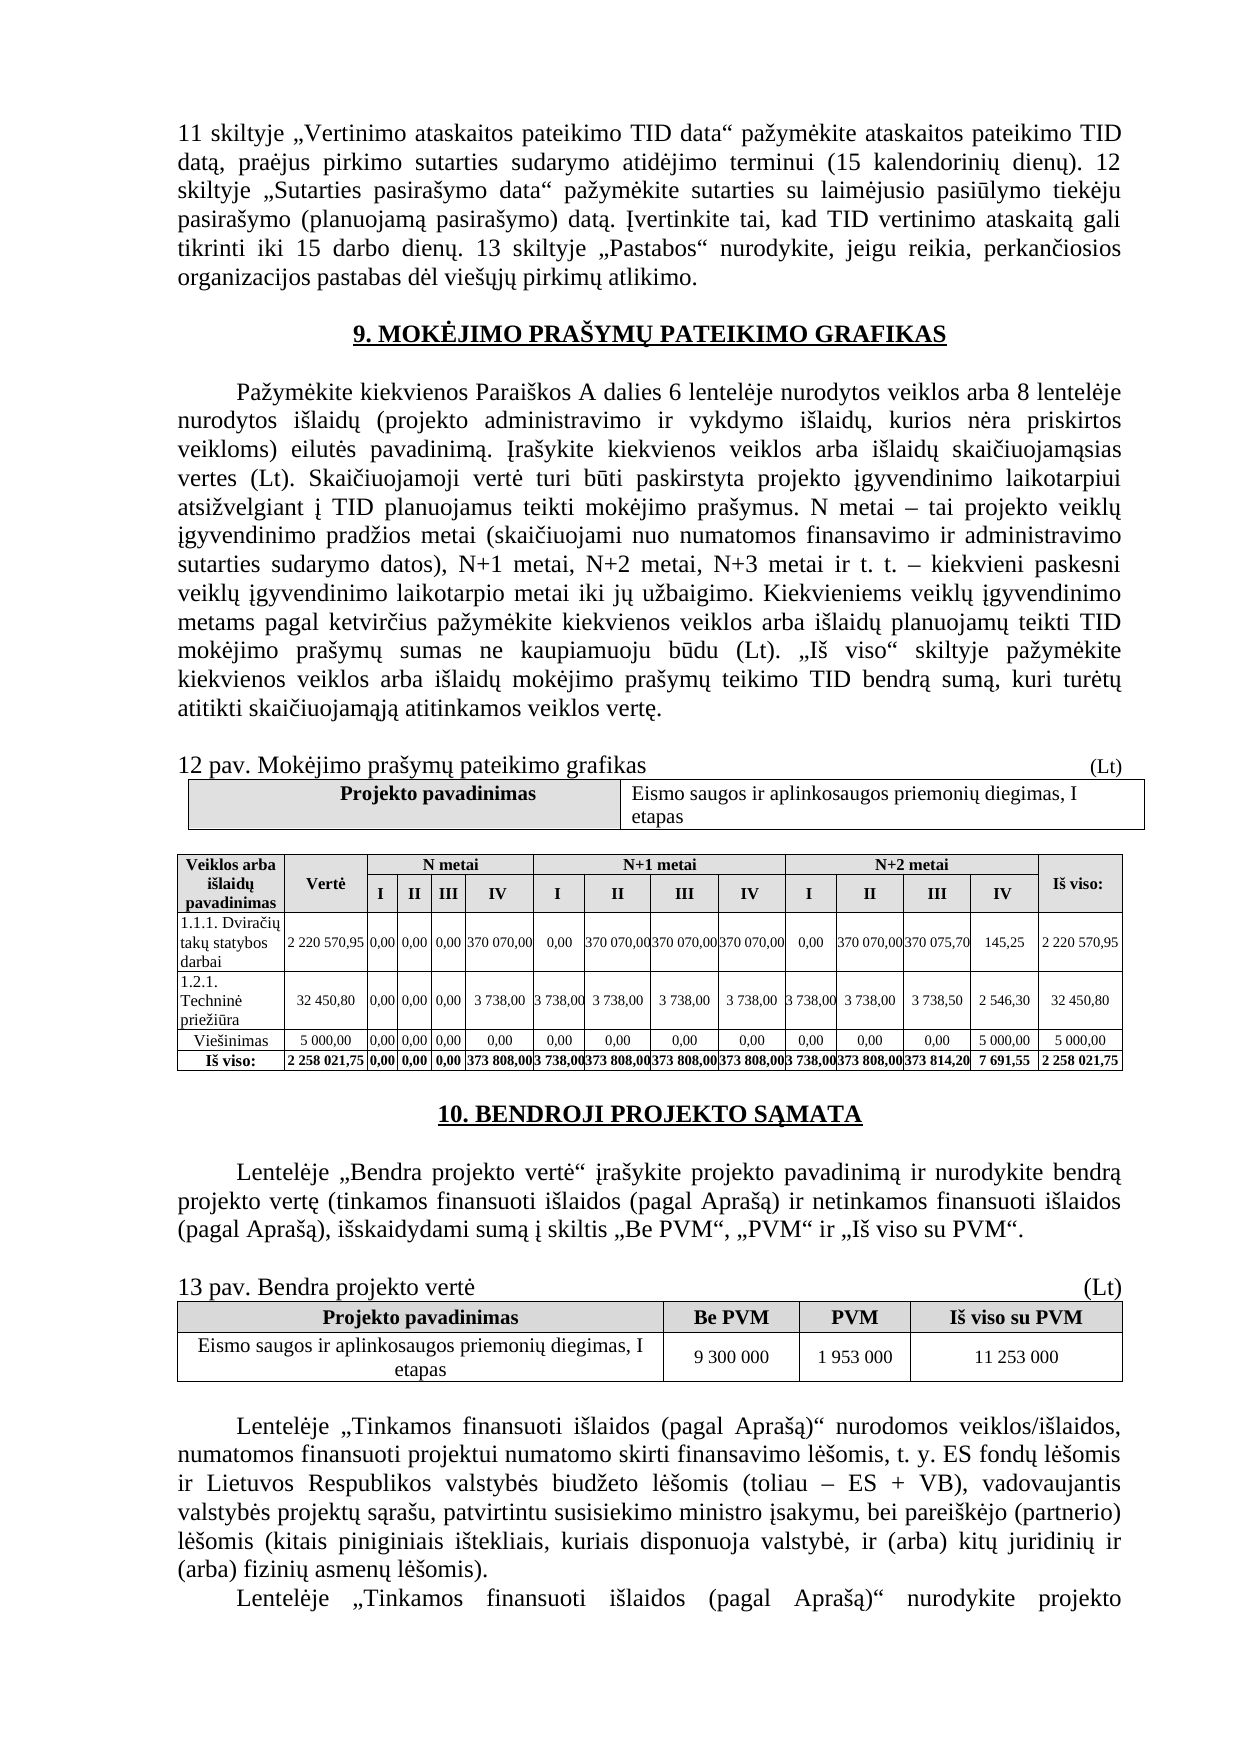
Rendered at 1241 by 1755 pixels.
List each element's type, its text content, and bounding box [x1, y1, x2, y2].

table_header Eismo saugos ir aplinkosaugos priemonių diegimas, I etapas [621, 780, 1144, 828]
table_header N+1 metai [534, 855, 785, 874]
table_cell 3 738,00 [786, 1051, 836, 1070]
table_header Vertė [285, 855, 367, 912]
table_cell 0,00 [719, 1030, 785, 1049]
table_cell III [432, 875, 465, 912]
table_cell 0,00 [432, 913, 465, 971]
table_cell 0,00 [398, 913, 431, 971]
table_cell I [368, 875, 397, 912]
table_cell 370 070,00 [651, 913, 718, 971]
table_cell 370 075,70 [904, 913, 970, 971]
table_cell 3 738,00 [786, 972, 836, 1029]
table_cell 3 738,00 [534, 1051, 584, 1070]
table_cell 2 220 570,95 [285, 913, 367, 971]
table_cell IV [466, 875, 533, 912]
table_cell 32 450,80 [285, 972, 367, 1029]
table_header Iš viso su PVM [911, 1302, 1122, 1332]
table_cell 370 070,00 [719, 913, 785, 971]
text 9. MOKĖJIMO PRAŠYMŲ PATEIKIMO GRAFIKAS [177, 319, 1122, 348]
table_cell 0,00 [368, 913, 397, 971]
text 10. BENDROJI PROJEKTO SĄMATA [177, 1099, 1122, 1128]
table_cell 2 258 021,75 [285, 1051, 367, 1070]
table_cell III [651, 875, 718, 912]
table_cell 370 070,00 [466, 913, 533, 971]
table_cell IV [971, 875, 1038, 912]
table_cell 1 953 000 [800, 1333, 910, 1381]
table_cell II [837, 875, 903, 912]
table_cell I [786, 875, 836, 912]
table_cell 3 738,00 [837, 972, 903, 1029]
table_cell III [904, 875, 970, 912]
table_cell 373 808,00 [651, 1051, 718, 1070]
text Lentelėje „Tinkamos finansuoti išlaidos (pagal Aprašą)“ nurodykite projekto [177, 1583, 1122, 1612]
table_cell 0,00 [585, 1030, 650, 1049]
table_cell 3 738,00 [651, 972, 718, 1029]
text 11 skiltyje „Vertinimo ataskaitos pateikimo TID data“ pažymėkite ataskaitos pateikimo TID datą, praėjus pirkimo sutarties sudarymo atidėjimo terminui (15 kalendorinių dienų). 12 skiltyje „Sutarties pasirašymo data“ pažymėkite sutarties su laimėjusio pasiūlymo tiekėju pasirašymo (planuojamą pasirašymo) datą. Įvertinkite tai, kad TID vertinimo ataskaitą gali tikrinti iki 15 darbo dienų. 13 skiltyje „Pastabos“ nurodykite, jeigu reikia, perkančiosios organizacijos pastabas dėl viešųjų pirkimų atlikimo. [177, 118, 1122, 291]
table_cell 3 738,00 [466, 972, 533, 1029]
table_cell 373 808,00 [585, 1051, 650, 1070]
table_cell 3 738,00 [534, 972, 584, 1029]
table_header Be PVM [664, 1302, 799, 1332]
table_header N metai [368, 855, 533, 874]
table_cell 373 808,00 [719, 1051, 785, 1070]
table_cell 373 808,00 [837, 1051, 903, 1070]
table_cell II [398, 875, 431, 912]
table_cell 1.1.1. Dviračių takų statybos darbai [178, 913, 284, 971]
table_cell Viešinimas [178, 1030, 284, 1049]
table_cell 5 000,00 [1039, 1030, 1122, 1049]
table_cell 0,00 [786, 913, 836, 971]
table_cell 0,00 [398, 1051, 431, 1070]
table_cell 0,00 [398, 972, 431, 1029]
table_cell 0,00 [534, 1030, 584, 1049]
text 13 pav. Bendra projekto vertė (Lt) [177, 1272, 1122, 1301]
table_cell 0,00 [786, 1030, 836, 1049]
table_cell 7 691,55 [971, 1051, 1038, 1070]
table_cell II [585, 875, 650, 912]
table_cell 0,00 [651, 1030, 718, 1049]
table_header Iš viso: [1039, 855, 1122, 912]
table_cell 5 000,00 [285, 1030, 367, 1049]
table_cell 11 253 000 [911, 1333, 1122, 1381]
table_header N+2 metai [786, 855, 1038, 874]
table_cell 1.2.1. Techninė priežiūra [178, 972, 284, 1029]
table_cell Eismo saugos ir aplinkosaugos priemonių diegimas, I etapas [178, 1333, 663, 1381]
table_cell 32 450,80 [1039, 972, 1122, 1029]
text Lentelėje „Bendra projekto vertė“ įrašykite projekto pavadinimą ir nurodykite bendrą projekto vertę (tinkamos finansuoti išlaidos (pagal Aprašą) ir netinkamos finansuoti išlaidos (pagal Aprašą), išskaidydami sumą į skiltis „Be PVM“, „PVM“ ir „Iš viso su PVM“. [177, 1157, 1122, 1243]
table_cell Iš viso: [178, 1051, 284, 1070]
table_cell 373 808,00 [466, 1051, 533, 1070]
table_cell 370 070,00 [585, 913, 650, 971]
table_cell IV [719, 875, 785, 912]
table_cell 0,00 [398, 1030, 431, 1049]
table_header PVM [800, 1302, 910, 1332]
table_cell 3 738,00 [585, 972, 650, 1029]
table_cell I [534, 875, 584, 912]
table_cell 370 070,00 [837, 913, 903, 971]
table_cell 0,00 [368, 972, 397, 1029]
table_cell 2 258 021,75 [1039, 1051, 1122, 1070]
table_cell 0,00 [432, 1030, 465, 1049]
table_cell 2 546,30 [971, 972, 1038, 1029]
table_header Projekto pavadinimas [178, 1302, 663, 1332]
table_header Veiklos arba išlaidų pavadinimas [178, 855, 284, 912]
table_cell 0,00 [904, 1030, 970, 1049]
table_cell 2 220 570,95 [1039, 913, 1122, 971]
table_cell 0,00 [432, 972, 465, 1029]
text Pažymėkite kiekvienos Paraiškos A dalies 6 lentelėje nurodytos veiklos arba 8 lentelėje nurodytos išlaidų (projekto administravimo ir vykdymo išlaidų, kurios nėra priskirtos veikloms) eilutės pavadinimą. Įrašykite kiekvienos veiklos arba išlaidų skaičiuojamąsias vertes (Lt). Skaičiuojamoji vertė turi būti paskirstyta projekto įgyvendinimo laikotarpiui atsižvelgiant į TID planuojamus teikti mokėjimo prašymus. N metai – tai projekto veiklų įgyvendinimo pradžios metai (skaičiuojami nuo numatomos finansavimo ir administravimo sutarties sudarymo datos), N+1 metai, N+2 metai, N+3 metai ir t. t. – kiekvieni paskesni veiklų įgyvendinimo laikotarpio metai iki jų užbaigimo. Kiekvieniems veiklų įgyvendinimo metams pagal ketvirčius pažymėkite kiekvienos veiklos arba išlaidų planuojamų teikti TID mokėjimo prašymų sumas ne kaupiamuoju būdu (Lt). „Iš viso“ skiltyje pažymėkite kiekvienos veiklos arba išlaidų mokėjimo prašymų teikimo TID bendrą sumą, kuri turėtų atitikti skaičiuojamąją atitinkamos veiklos vertę. [177, 377, 1122, 722]
table_cell 0,00 [534, 913, 584, 971]
text Lentelėje „Tinkamos finansuoti išlaidos (pagal Aprašą)“ nurodomos veiklos/išlaidos, numatomos finansuoti projektui numatomo skirti finansavimo lėšomis, t. y. ES fondų lėšomis ir Lietuvos Respublikos valstybės biudžeto lėšomis (toliau – ES + VB), vadovaujantis valstybės projektų sąrašu, patvirtintu susisiekimo ministro įsakymu, bei pareiškėjo (partnerio) lėšomis (kitais piniginiais ištekliais, kuriais disponuoja valstybė, ir (arba) kitų juridinių ir (arba) fizinių asmenų lėšomis). [177, 1411, 1122, 1583]
table_cell 9 300 000 [664, 1333, 799, 1381]
table_cell 145,25 [971, 913, 1038, 971]
table_cell 3 738,00 [719, 972, 785, 1029]
table_cell 0,00 [466, 1030, 533, 1049]
text 12 pav. Mokėjimo prašymų pateikimo grafikas (Lt) [177, 751, 1122, 779]
table_cell 0,00 [837, 1030, 903, 1049]
table_cell 5 000,00 [971, 1030, 1038, 1049]
table_cell 3 738,50 [904, 972, 970, 1029]
table_cell 373 814,20 [904, 1051, 970, 1070]
table_header Projekto pavadinimas [189, 780, 620, 828]
table_cell 0,00 [368, 1051, 397, 1070]
table_cell 0,00 [432, 1051, 465, 1070]
table_cell 0,00 [368, 1030, 397, 1049]
